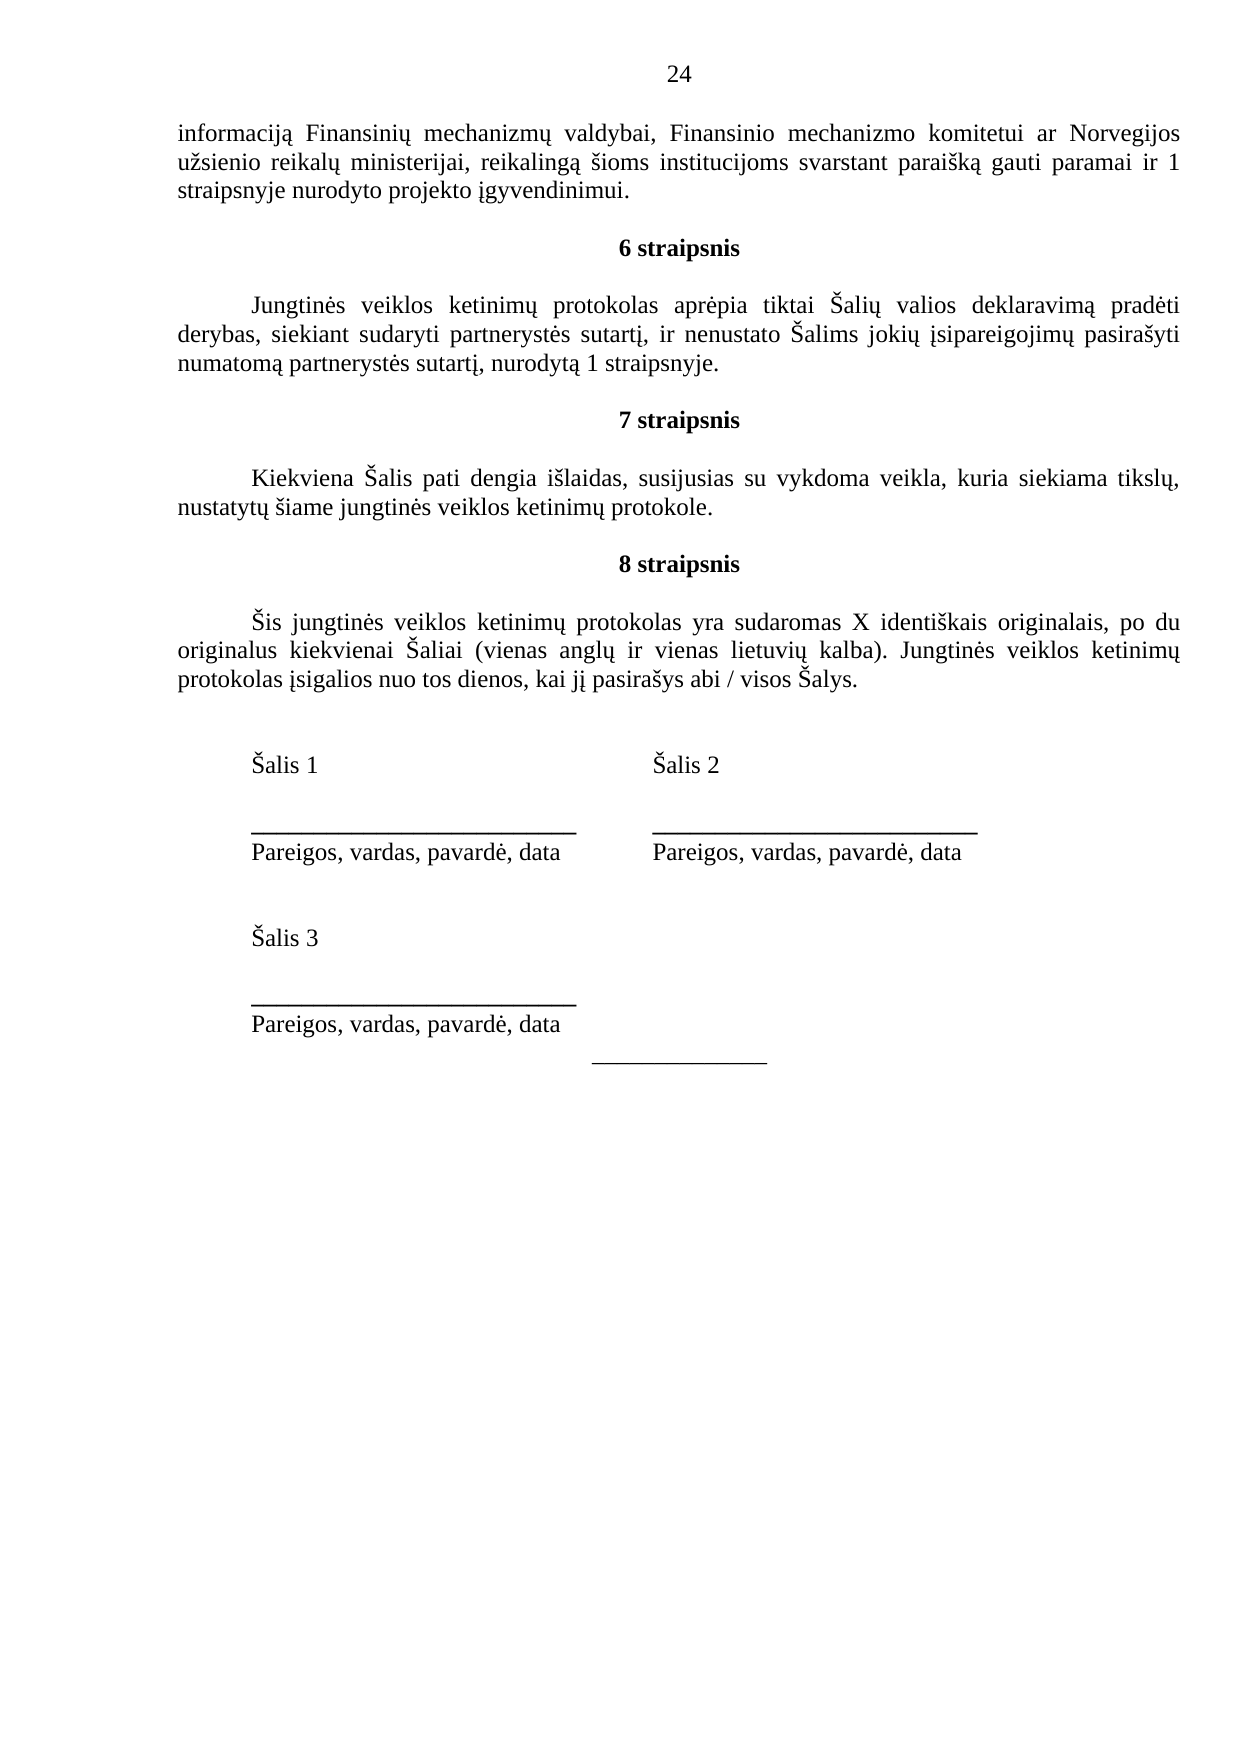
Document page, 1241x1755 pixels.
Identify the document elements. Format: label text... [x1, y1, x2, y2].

text __________________________ __________________________ [177, 808, 1181, 837]
text Šalis 3 [177, 923, 1181, 952]
text ______________ [177, 1038, 1181, 1067]
text Šalis 1 Šalis 2 [177, 751, 1181, 779]
text Šis jungtinės veiklos ketinimų protokolas yra sudaromas X identiškais originalais, po du originalus kiekvienai Šaliai (vienas anglų ir vienas lietuvių kalba). Jungtinės veiklos ketinimų protokolas įsigalios nuo tos dienos, kai jį pasirašys abi / visos Šalys. [177, 607, 1181, 693]
text 7 straipsnis [177, 406, 1181, 434]
text 6 straipsnis [177, 233, 1181, 262]
text Pareigos, vardas, pavardė, data Pareigos, vardas, pavardė, data [177, 837, 1181, 866]
text Kiekviena Šalis pati dengia išlaidas, susijusias su vykdoma veikla, kuria siekiama tikslų, nustatytų šiame jungtinės veiklos ketinimų protokole. [177, 463, 1181, 521]
text 8 straipsnis [177, 549, 1181, 578]
text Jungtinės veiklos ketinimų protokolas aprėpia tiktai Šalių valios deklaravimą pradėti derybas, siekiant sudaryti partnerystės sutartį, ir nenustato Šalims jokių įsipareigojimų pasirašyti numatomą partnerystės sutartį, nurodytą 1 straipsnyje. [177, 291, 1181, 377]
text Pareigos, vardas, pavardė, data [177, 1009, 1181, 1038]
text informaciją Finansinių mechanizmų valdybai, Finansinio mechanizmo komitetui ar Norvegijos užsienio reikalų ministerijai, reikalingą šioms institucijoms svarstant paraišką gauti paramai ir 1 straipsnyje nurodyto projekto įgyvendinimui. [177, 118, 1181, 204]
text __________________________ [177, 981, 1181, 1009]
